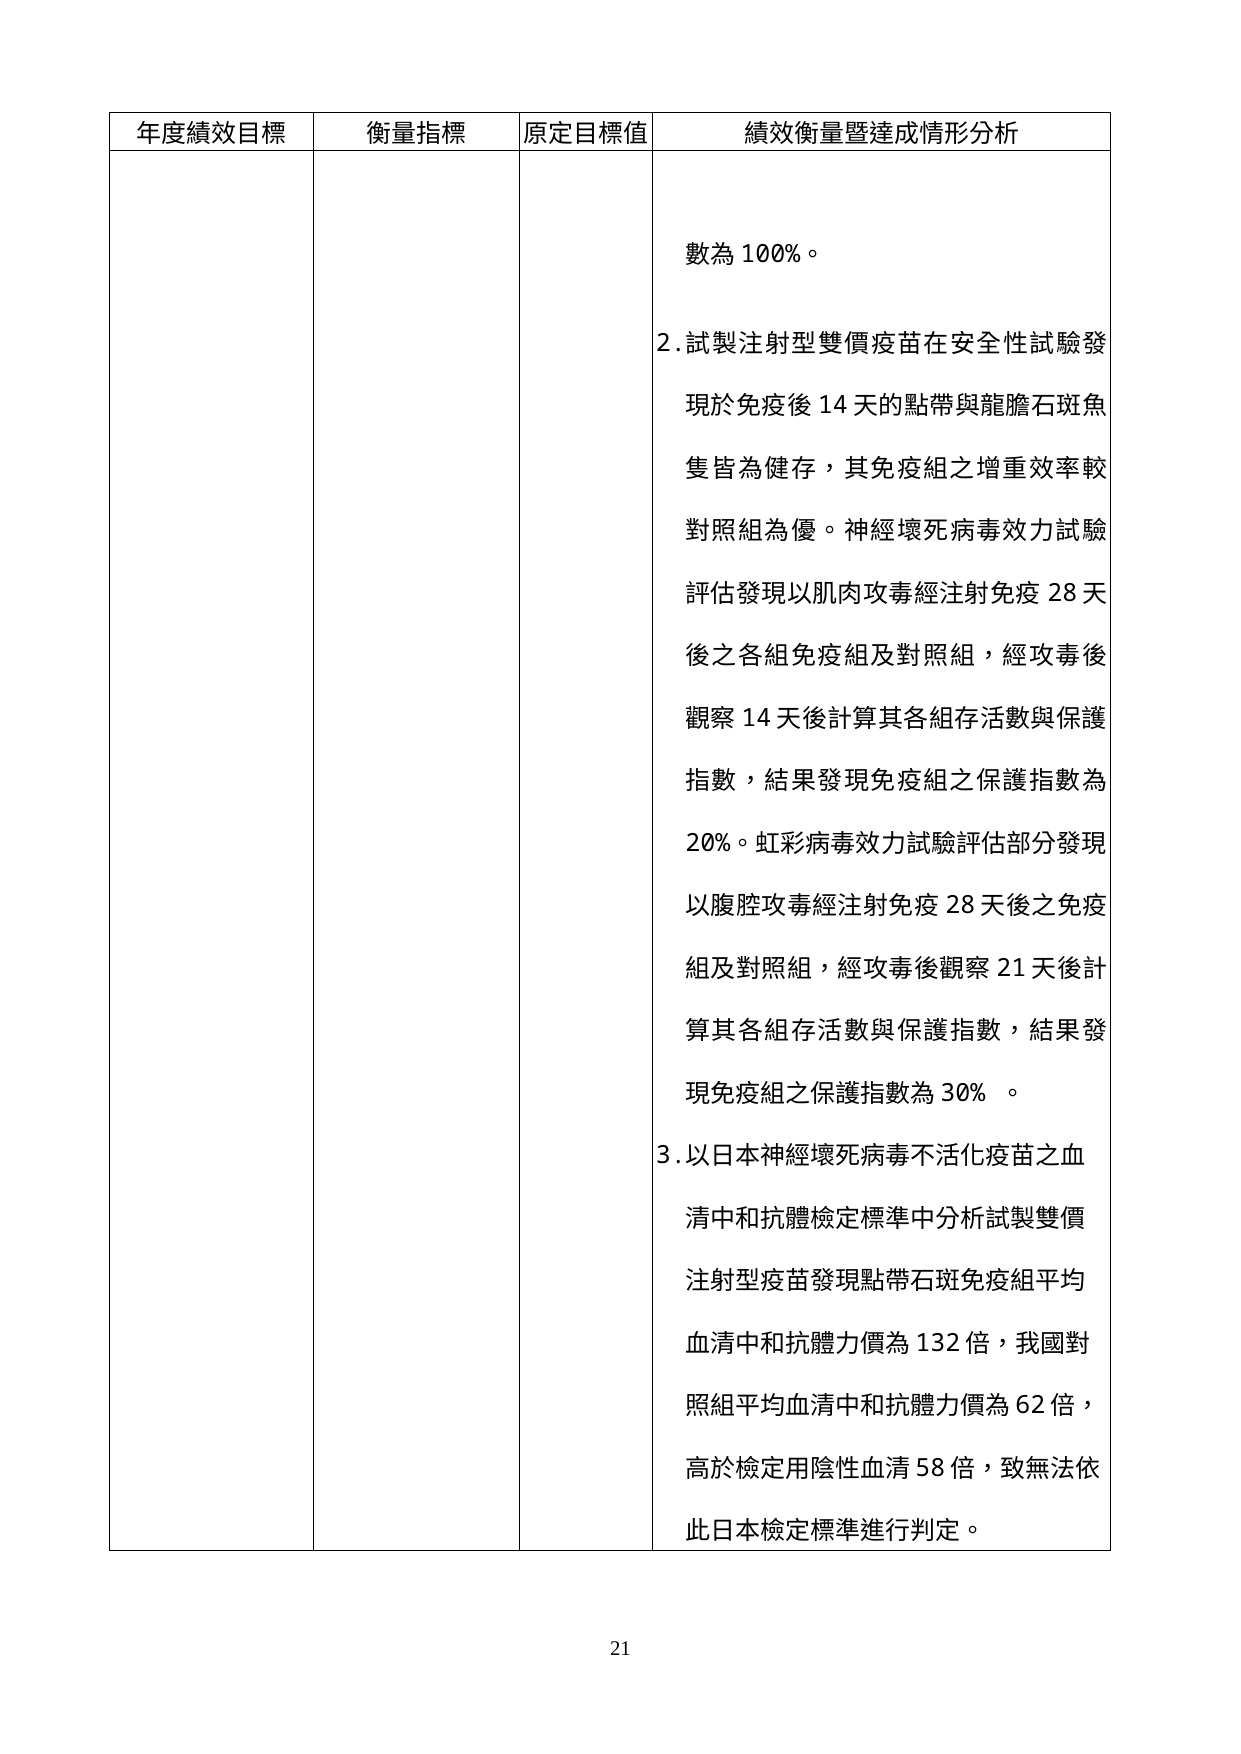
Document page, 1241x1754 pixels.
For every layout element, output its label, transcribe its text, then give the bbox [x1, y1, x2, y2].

table_cell [110, 151, 313, 1550]
table_header 績效衡量暨達成情形分析 [653, 113, 1110, 149]
table_header 年度績效目標 [110, 113, 313, 149]
table_cell 將試製浸泡疫苗免疫於點帶石斑，經免疫後14天內的試驗魚隻皆為健存且免疫組之增重效率較對照組表現為優。在神經壞死病毒疫苗效力評估發現於免疫後14天以109 TCID50/mL GGNNV/Kh 病毒株進行免疫組與對照組攻毒，發現免疫組保護指數為37.5%；虹彩病毒效力試驗評估部分發現以107 TCID50/mL之病毒株攻毒後觀察21天 後，其免疫組保護指數為100%。 試製注射型雙價疫苗在安全性試驗發現於免疫後14天的點帶與龍膽石斑魚隻皆為健存，其免疫組之增重效率較對照組為優。神經壞死病毒效力試驗評估發現以肌肉攻毒經注射免疫28天後之各組免疫組及對照組，經攻毒後觀察14天後計算其各組存活數與保護指數，結果發現免疫組之保護指數為20%。虹彩病毒效力試驗評估部分發現以腹腔攻毒經注射免疫28天後之免疫組及對照組，經攻毒後觀察21天後計算其各組存活數與保護指數，結果發現免疫組之保護指數為30% 。 以日本神經壞死病毒不活化疫苗之血清中和抗體檢定標準中分析試製雙價注射型疫苗發現點帶石斑免疫組平均血清中和抗體力價為132倍，我國對照組平均血清中和抗體力價為62倍，高於檢定用陰性血清58倍，致無法依此日本檢定標準進行判定。 [653, 151, 1110, 1550]
table_header 原定目標值 [520, 113, 652, 149]
table_cell [314, 151, 519, 1550]
table_header 衡量指標 [314, 113, 519, 149]
table_cell [520, 151, 652, 1550]
